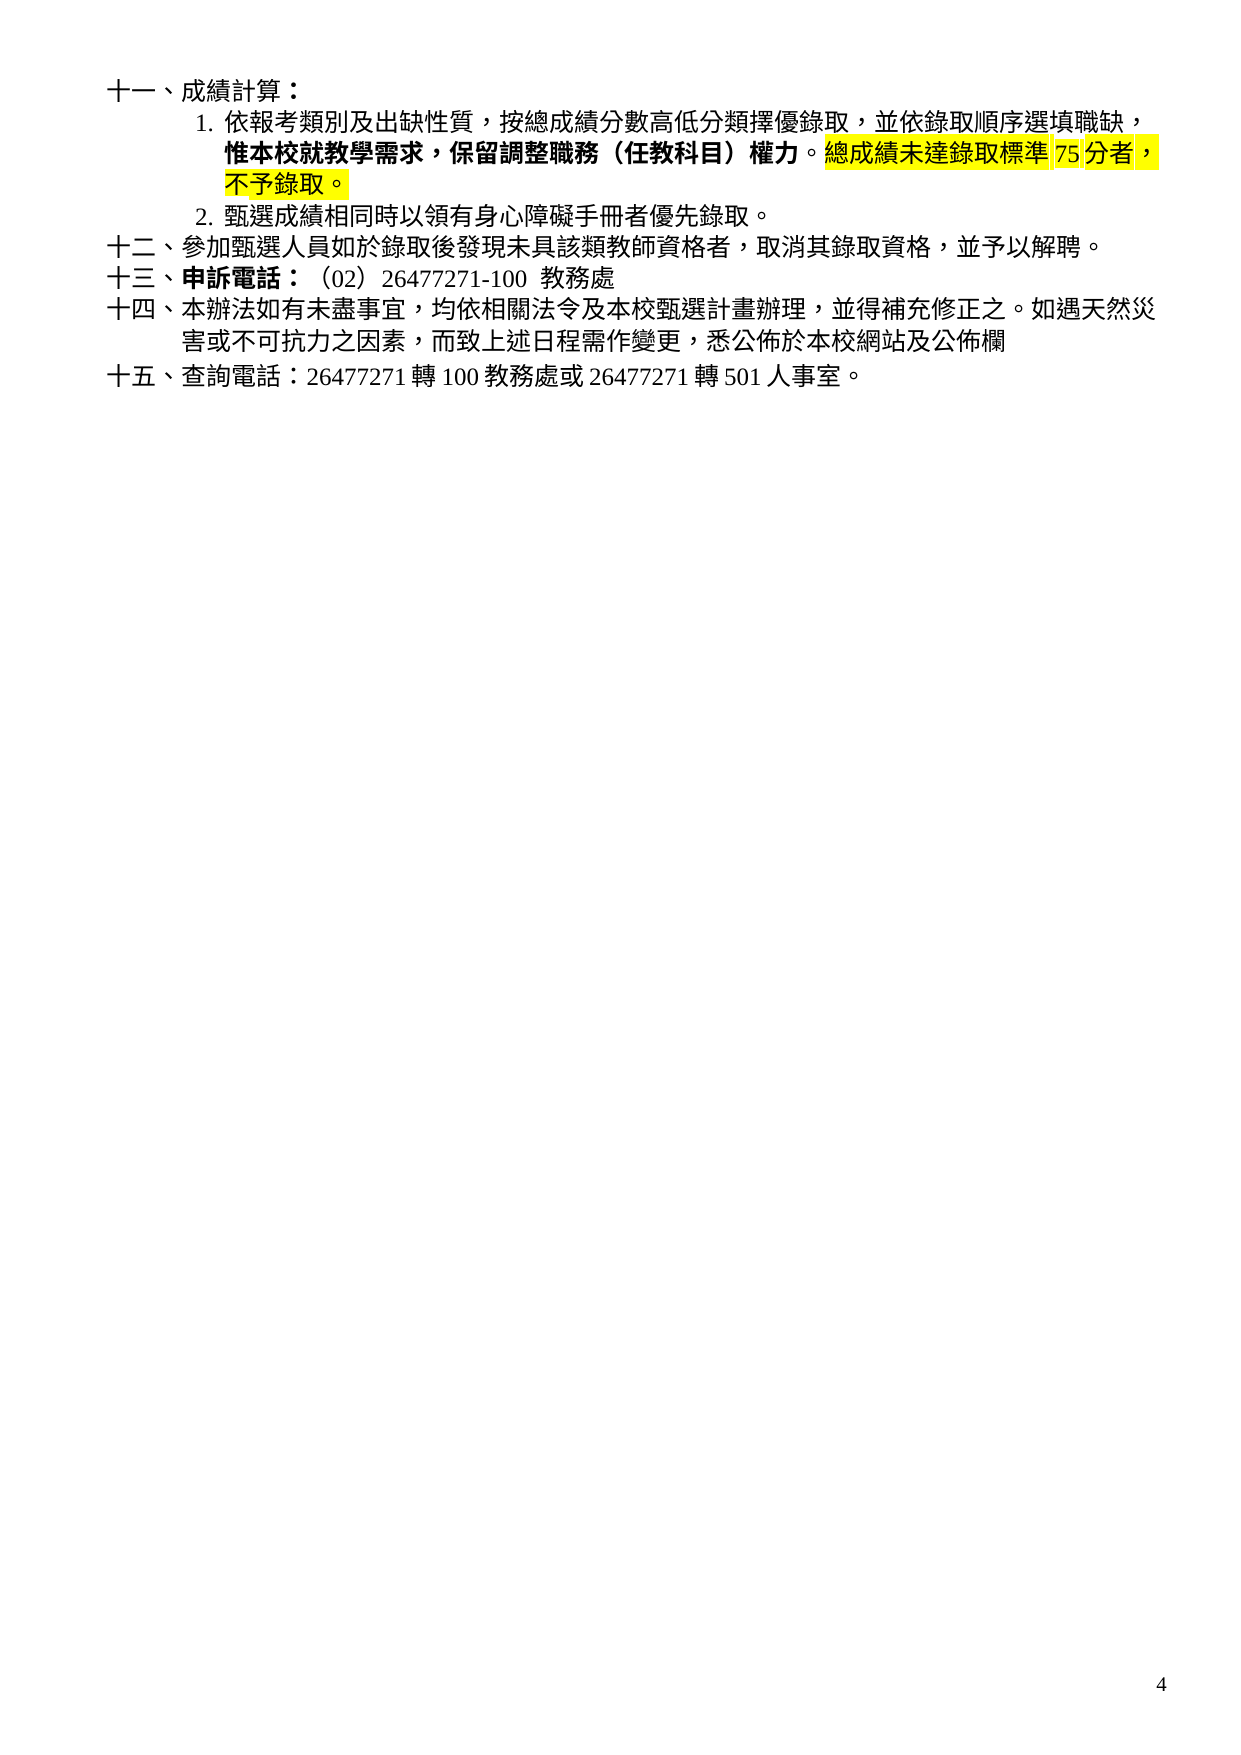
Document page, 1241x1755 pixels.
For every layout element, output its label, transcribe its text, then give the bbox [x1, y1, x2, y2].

text 十三、申訴電話：（02）26477271-100 教務處 [106, 262, 1167, 294]
list 甄選成績相同時以領有身心障礙手冊者優先錄取。 [195, 200, 1142, 231]
text 十一、成績計算： [106, 75, 1167, 106]
text 十五、查詢電話：26477271轉100教務處或26477271轉501人事室。 [106, 356, 1167, 392]
text 十二、參加甄選人員如於錄取後發現未具該類教師資格者，取消其錄取資格，並予以解聘。 [106, 231, 1167, 262]
list 依報考類別及出缺性質，按總成績分數高低分類擇優錄取，並依錄取順序選填職缺，惟本校就教學需求，保留調整職務（任教科目）權力。總成績未達錄取標準75分者，不予錄取。 [195, 106, 1142, 200]
text 十四、本辦法如有未盡事宜，均依相關法令及本校甄選計畫辦理，並得補充修正之。如遇天然災害或不可抗力之因素，而致上述日程需作變更，悉公佈於本校網站及公佈欄 [106, 294, 1167, 356]
